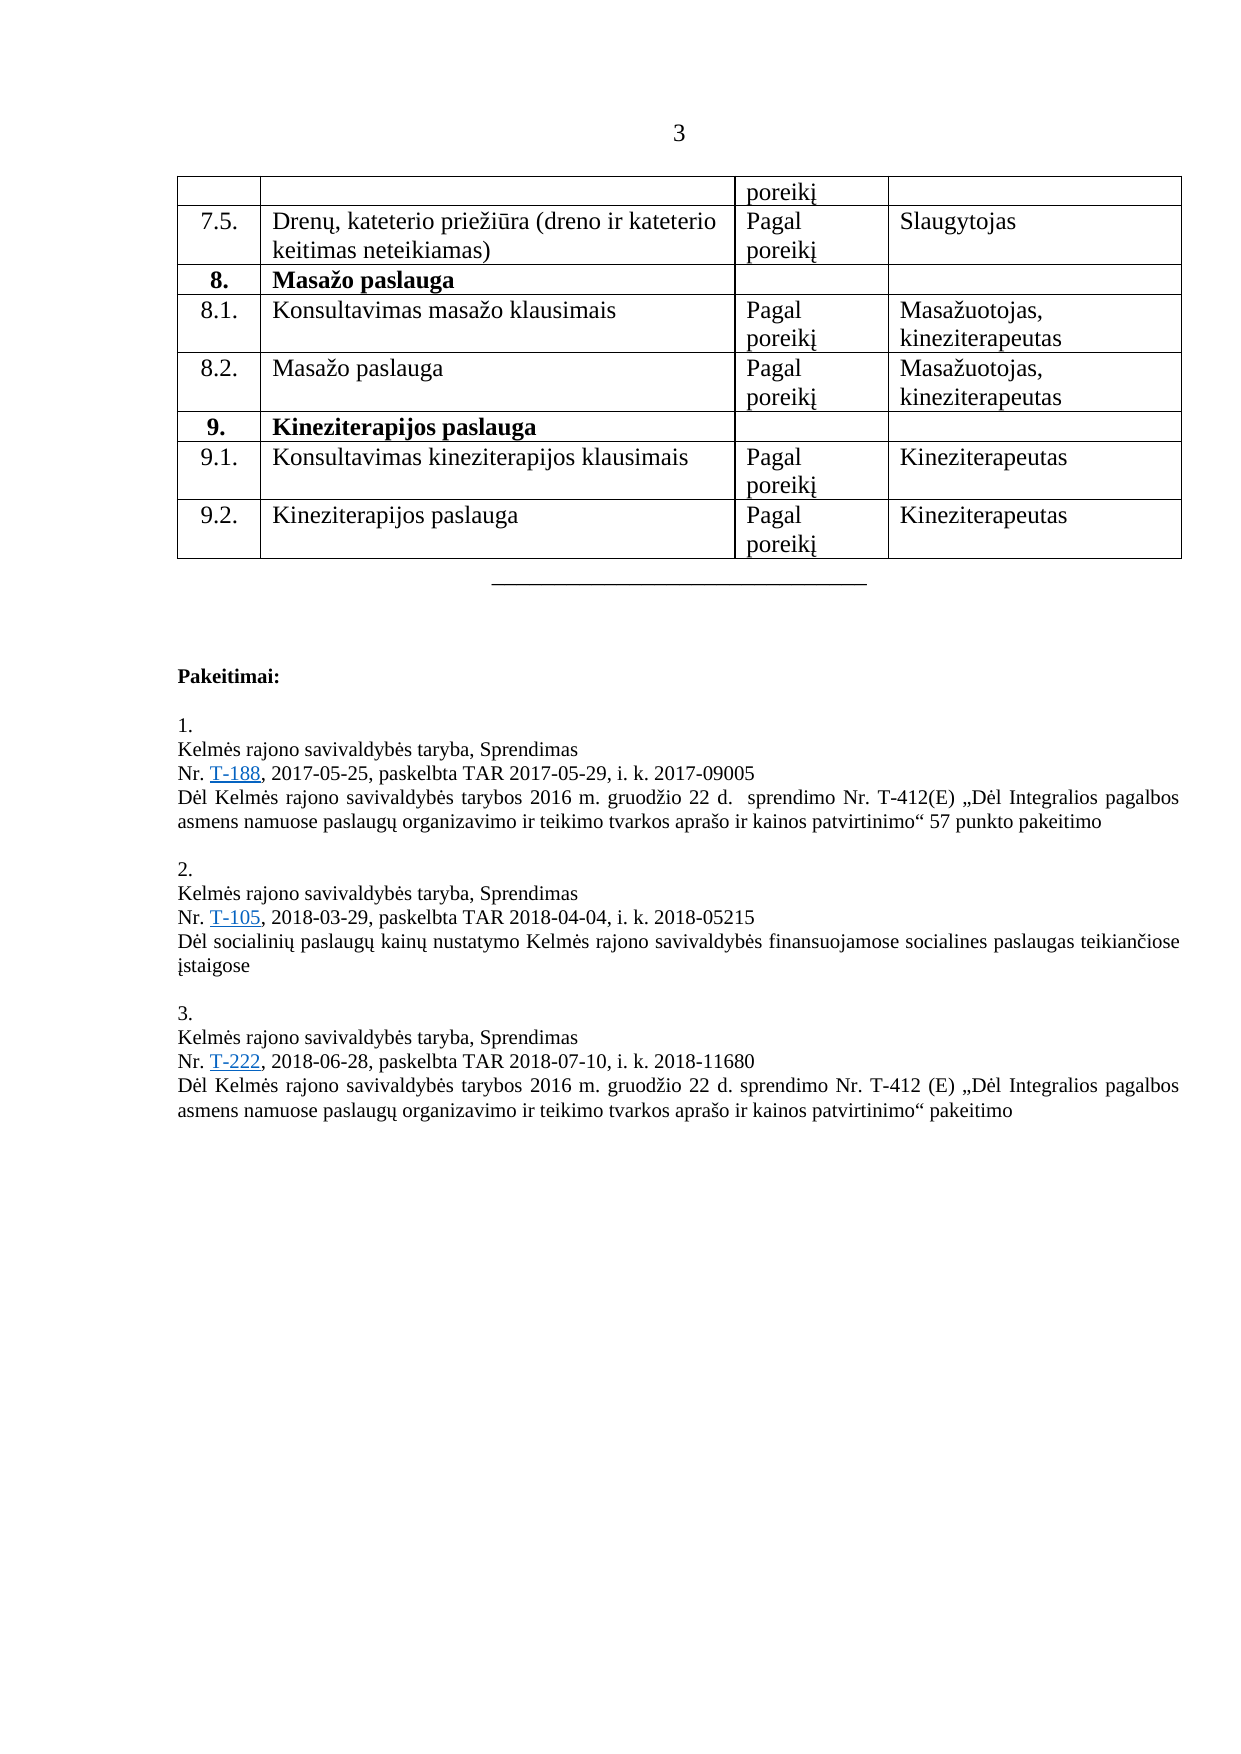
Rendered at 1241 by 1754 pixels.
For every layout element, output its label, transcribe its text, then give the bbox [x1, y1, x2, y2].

table_cell [889, 412, 1181, 441]
table_cell Kineziterapijos paslauga [261, 500, 734, 558]
table_cell Slaugytojas [889, 206, 1181, 264]
text Kelmės rajono savivaldybės taryba, Sprendimas [177, 881, 1181, 905]
text 2. [177, 857, 1181, 881]
text 1. [177, 712, 1181, 737]
table_cell Pagal poreikį [736, 206, 888, 264]
text Kelmės rajono savivaldybės taryba, Sprendimas [177, 1025, 1181, 1049]
table_cell Pagal poreikį [736, 442, 888, 499]
table_cell Pagal poreikį [736, 353, 888, 411]
table_cell Kineziterapeutas [889, 442, 1181, 499]
table_cell 8.1. [178, 295, 260, 352]
table_cell Pagal poreikį [736, 295, 888, 352]
text Nr. T-105, 2018-03-29, paskelbta TAR 2018-04-04, i. k. 2018-05215 [177, 905, 1181, 929]
text Dėl Kelmės rajono savivaldybės tarybos 2016 m. gruodžio 22 d. sprendimo Nr. T-412 (E) „Dėl Integralios pagalbos asmens namuose paslaugų organizavimo ir teikimo tvarkos aprašo ir kainos patvirtinimo“ pakeitimo [177, 1073, 1181, 1122]
text Kelmės rajono savivaldybės taryba, Sprendimas [177, 737, 1181, 761]
text Pakeitimai: [177, 664, 1181, 688]
table_cell Masažuotojas, kineziterapeutas [889, 353, 1181, 411]
table_cell [889, 177, 1181, 205]
table_cell 9.1. [178, 442, 260, 499]
table_cell 9. [178, 412, 260, 441]
table_cell [736, 265, 888, 294]
table_cell [889, 265, 1181, 294]
table_cell [178, 177, 260, 205]
text Dėl Kelmės rajono savivaldybės tarybos 2016 m. gruodžio 22 d. sprendimo Nr. T-412(E) „Dėl Integralios pagalbos asmens namuose paslaugų organizavimo ir teikimo tvarkos aprašo ir kainos patvirtinimo“ 57 punkto pakeitimo [177, 785, 1181, 833]
table_cell Masažuotojas, kineziterapeutas [889, 295, 1181, 352]
table_cell 8.2. [178, 353, 260, 411]
table_cell 8. [178, 265, 260, 294]
table_cell [736, 412, 888, 441]
table_cell 9.2. [178, 500, 260, 558]
text Nr. T-222, 2018-06-28, paskelbta TAR 2018-07-10, i. k. 2018-11680 [177, 1049, 1181, 1073]
text Nr. T-188, 2017-05-25, paskelbta TAR 2017-05-29, i. k. 2017-09005 [177, 761, 1181, 785]
table_cell Drenų, kateterio priežiūra (dreno ir kateterio keitimas neteikiamas) [261, 206, 734, 264]
text ______________________________ [177, 559, 1181, 587]
table_cell Konsultavimas masažo klausimais [261, 295, 734, 352]
table_cell [261, 177, 734, 205]
text 3. [177, 1001, 1181, 1025]
table_cell poreikį [736, 177, 888, 205]
table_cell Kineziterapijos paslauga [261, 412, 734, 441]
text Dėl socialinių paslaugų kainų nustatymo Kelmės rajono savivaldybės finansuojamose socialines paslaugas teikiančiose įstaigose [177, 929, 1181, 977]
table_cell Masažo paslauga [261, 265, 734, 294]
table_cell Pagal poreikį [736, 500, 888, 558]
table_cell Konsultavimas kineziterapijos klausimais [261, 442, 734, 499]
table_cell Masažo paslauga [261, 353, 734, 411]
table_cell 7.5. [178, 206, 260, 264]
table_cell Kineziterapeutas [889, 500, 1181, 558]
